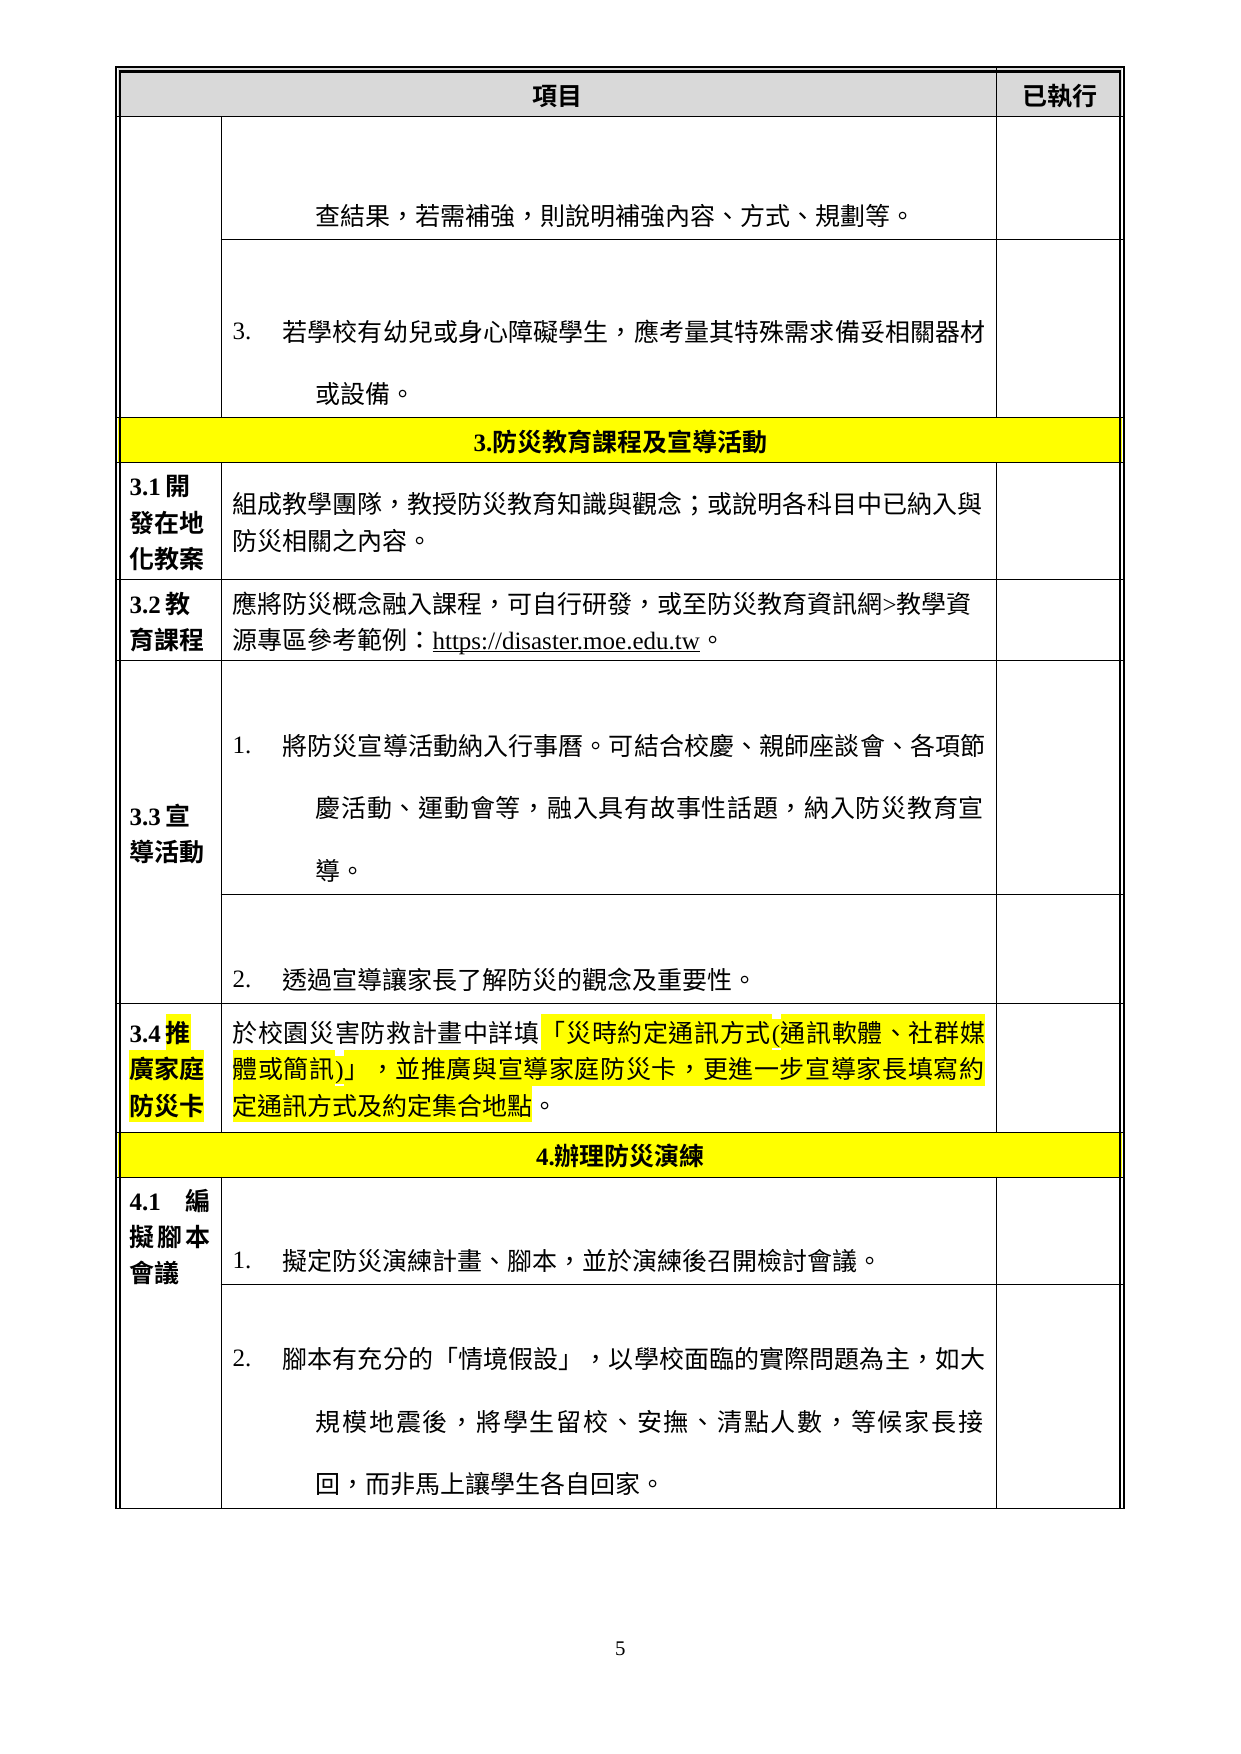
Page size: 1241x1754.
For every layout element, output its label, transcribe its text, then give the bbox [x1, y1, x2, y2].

table_cell [997, 661, 1119, 894]
table_cell 查結果，若需補強，則說明補強內容、方式、規劃等。 [222, 117, 996, 239]
table_cell 3.防災教育課程及宣導活動 [121, 418, 1119, 462]
table_cell [997, 895, 1119, 1003]
table_cell 擬定防災演練計畫、腳本，並於演練後召開檢討會議。 [222, 1178, 996, 1284]
table_cell 組成教學團隊，教授防災教育知識與觀念；或說明各科目中已納入與防災相關之內容。 [222, 463, 996, 579]
table_cell [997, 580, 1119, 660]
table_cell [997, 1285, 1119, 1507]
table_cell 應將防災概念融入課程，可自行研發，或至防災教育資訊網>教學資源專區參考範例：https://disaster.moe.edu.tw。 [222, 580, 996, 660]
table_cell 於校園災害防救計畫中詳填「災時約定通訊方式(通訊軟體、社群媒體或簡訊)」，並推廣與宣導家庭防災卡，更進一步宣導家長填寫約定通訊方式及約定集合地點。 [222, 1004, 996, 1132]
table_cell [997, 1178, 1119, 1284]
table_cell 3.3宣導活動 [121, 661, 221, 1003]
table_cell [997, 240, 1119, 417]
table_cell 3.4推廣家庭防災卡 [121, 1004, 221, 1132]
table_header 已執行 [997, 73, 1119, 116]
table_cell 透過宣導讓家長了解防災的觀念及重要性。 [222, 895, 996, 1003]
table_cell [997, 117, 1119, 239]
table_cell 將防災宣導活動納入行事曆。可結合校慶、親師座談會、各項節慶活動、運動會等，融入具有故事性話題，納入防災教育宣導。 [222, 661, 996, 894]
table_cell 4.辦理防災演練 [121, 1133, 1119, 1177]
table_cell 若學校有幼兒或身心障礙學生，應考量其特殊需求備妥相關器材或設備。 [222, 240, 996, 417]
table_cell 腳本有充分的「情境假設」，以學校面臨的實際問題為主，如大規模地震後，將學生留校、安撫、清點人數，等候家長接回，而非馬上讓學生各自回家。 [222, 1285, 996, 1507]
table_cell [997, 463, 1119, 579]
table_cell [997, 1004, 1119, 1132]
table_cell 4.1編擬腳本會議 [121, 1178, 221, 1507]
table_cell 3.2教育課程 [121, 580, 221, 660]
table_cell [121, 117, 221, 417]
table_header 項目 [121, 73, 996, 116]
table_cell 3.1開發在地化教案 [121, 463, 221, 579]
